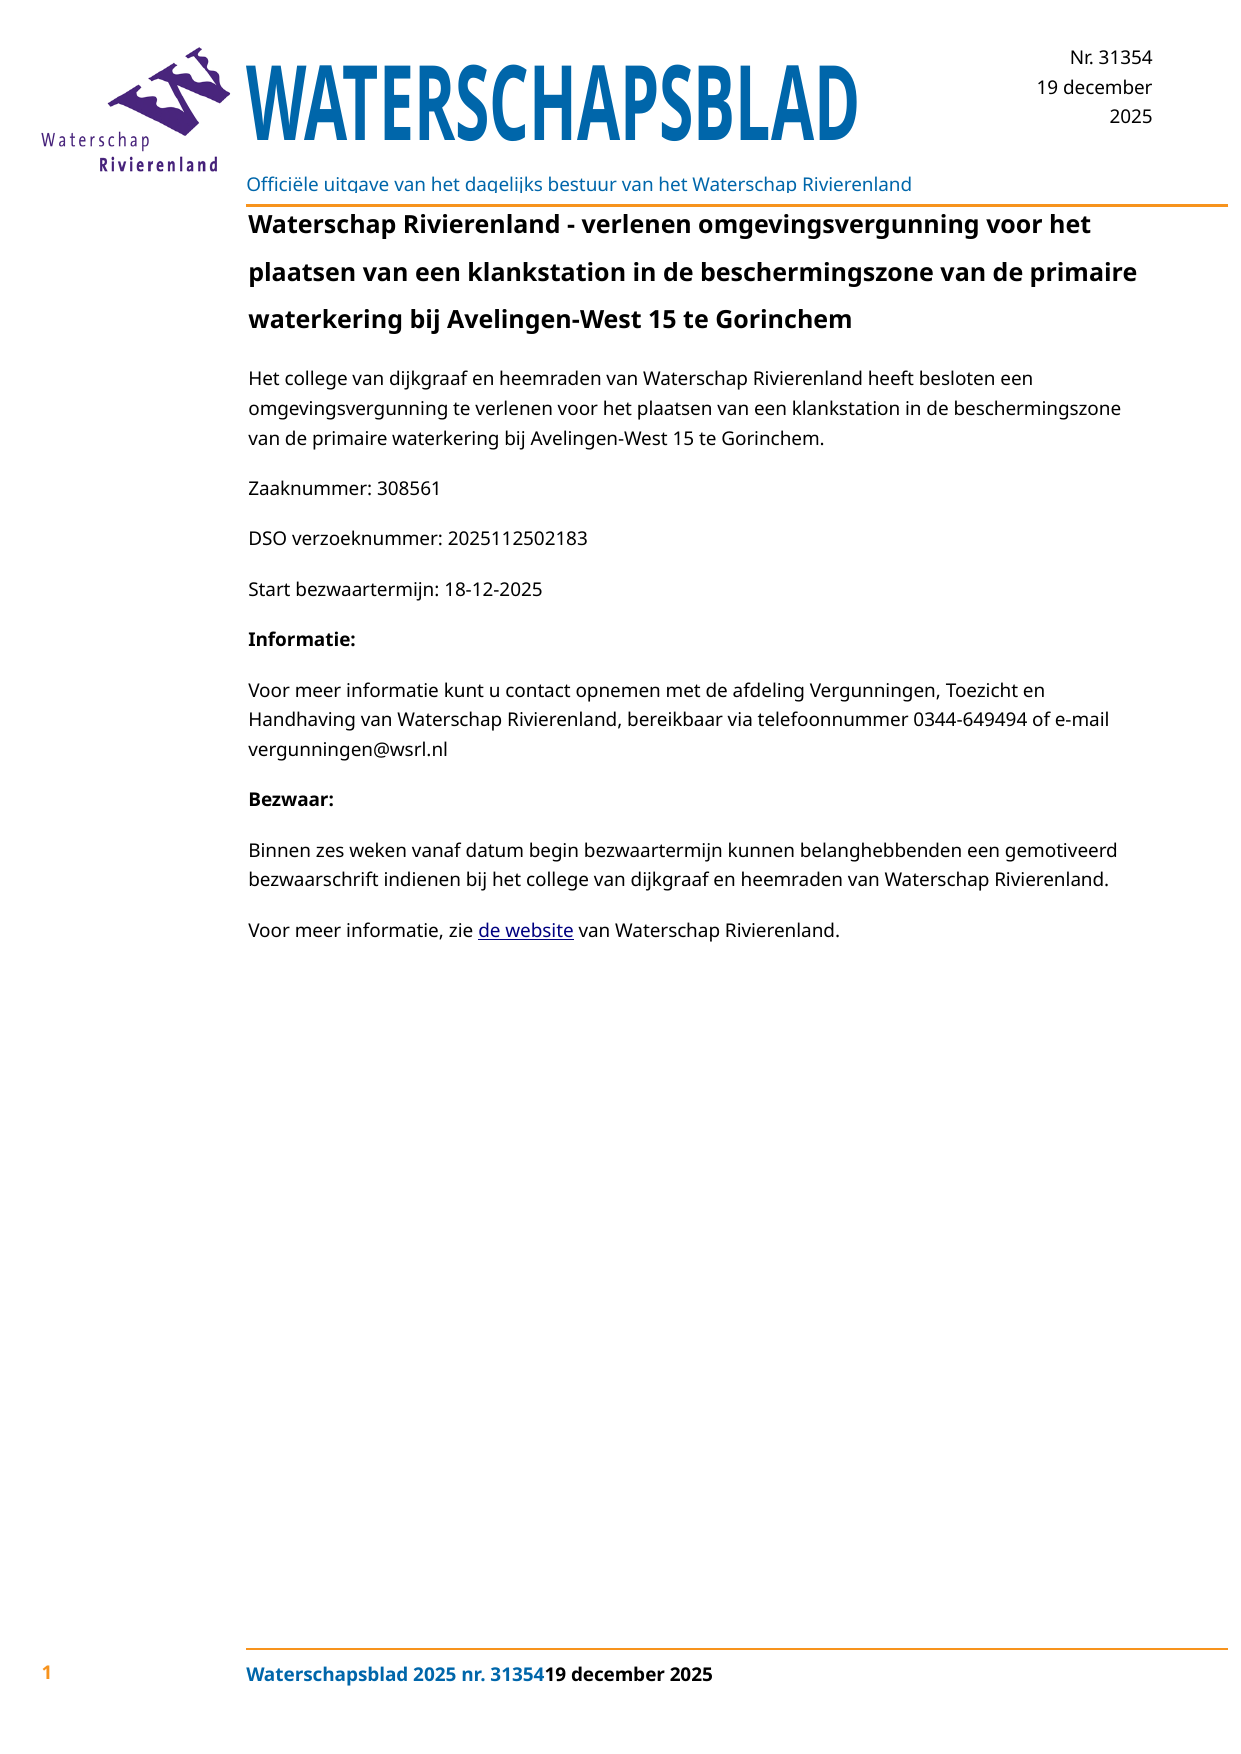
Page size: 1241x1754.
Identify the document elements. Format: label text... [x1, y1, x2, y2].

text Binnen zes weken vanaf datum begin bezwaartermijn kunnen belanghebbenden een gemotiveerd bezwaarschrift indienen bij het college van dijkgraaf en heemraden van Waterschap Rivierenland. [248, 837, 1152, 892]
text Voor meer informatie, zie de website van Waterschap Rivierenland. [248, 917, 1152, 942]
text DSO verzoeknummer: 2025112502183 [248, 526, 1152, 551]
text Bezwaar: [248, 786, 1152, 812]
text Start bezwaartermijn: 18-12-2025 [248, 576, 1152, 602]
text Zaaknummer: 308561 [248, 475, 1152, 501]
text Informatie: [248, 626, 1152, 652]
text Voor meer informatie kunt u contact opnemen met de afdeling Vergunningen, Toezicht en Handhaving van Waterschap Rivierenland, bereikbaar via telefoonnummer 0344-649494 of e-mail vergunningen@wsrl.nl [248, 677, 1152, 762]
text Het college van dijkgraaf en heemraden van Waterschap Rivierenland heeft besloten een omgevingsvergunning te verlenen voor het plaatsen van een klankstation in de beschermingszone van de primaire waterkering bij Avelingen-West 15 te Gorinchem. [248, 366, 1152, 450]
text Waterschap Rivierenland - verlenen omgevingsvergunning voor het plaatsen van een klankstation in de beschermingszone van de primaire waterkering bij Avelingen-West 15 te Gorinchem [248, 207, 1152, 336]
picture [41, 47, 231, 172]
